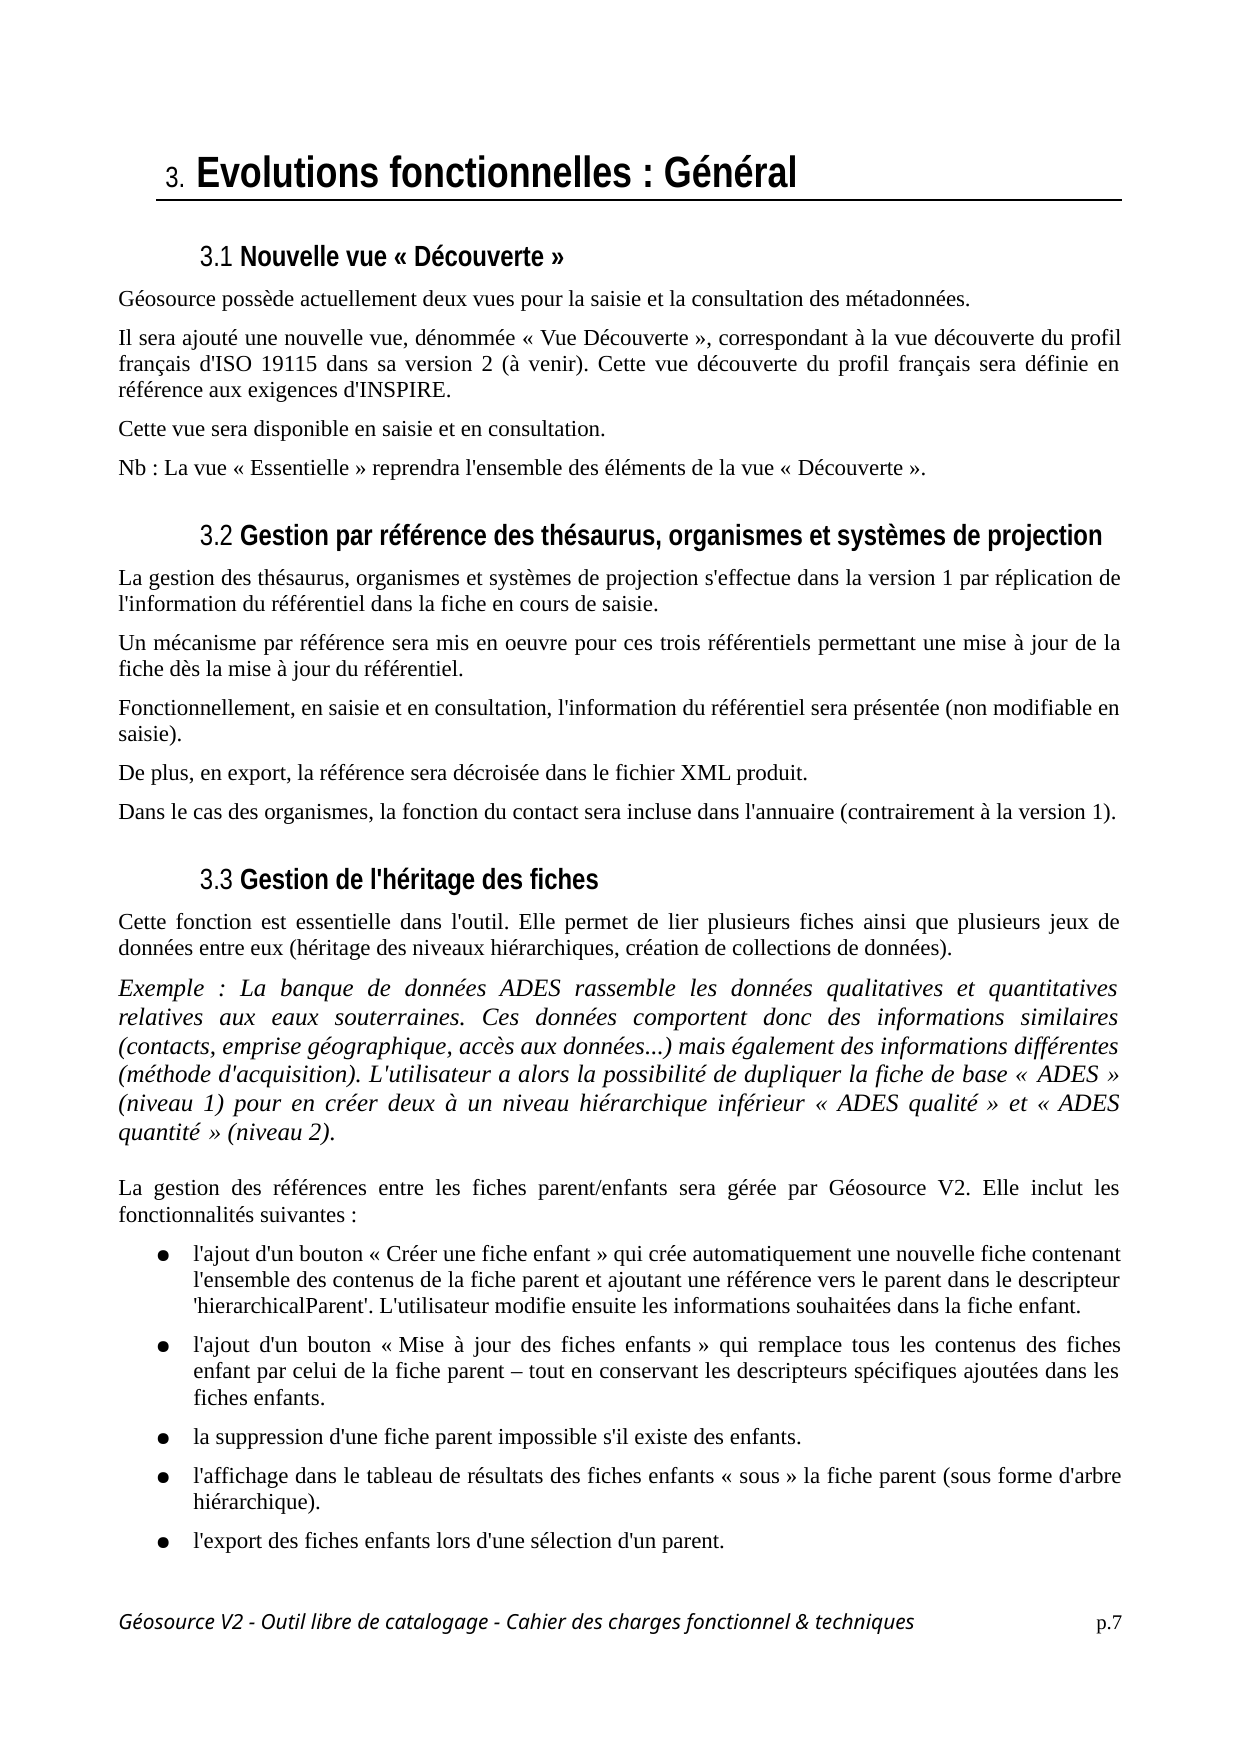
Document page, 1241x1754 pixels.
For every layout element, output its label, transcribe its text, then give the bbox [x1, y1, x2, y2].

subtitle Gestion par référence des thésaurus, organismes et systèmes de projection [193, 518, 1122, 551]
text Cette fonction est essentielle dans l'outil. Elle permet de lier plusieurs fiches ainsi que plusieurs jeux de données entre eux (héritage des niveaux hiérarchiques, création de collections de données). [118, 908, 1122, 961]
text La gestion des thésaurus, organismes et systèmes de projection s'effectue dans la version 1 par réplication de l'information du référentiel dans la fiche en cours de saisie. [118, 564, 1122, 616]
list l'export des fiches enfants lors d'une sélection d'un parent. [156, 1527, 1122, 1553]
text Il sera ajouté une nouvelle vue, dénommée « Vue Découverte », correspondant à la vue découverte du profil français d'ISO 19115 dans sa version 2 (à venir). Cette vue découverte du profil français sera définie en référence aux exigences d'INSPIRE. [118, 323, 1122, 403]
list la suppression d'une fiche parent impossible s'il existe des enfants. [156, 1423, 1122, 1449]
text Cette vue sera disponible en saisie et en consultation. [118, 415, 1122, 441]
list l'ajout d'un bouton « Mise à jour des fiches enfants » qui remplace tous les contenus des fiches enfant par celui de la fiche parent – tout en conservant les descripteurs spécifiques ajoutées dans les fiches enfants. [156, 1331, 1122, 1410]
subtitle Evolutions fonctionnelles : Général [156, 143, 1122, 199]
text Dans le cas des organismes, la fonction du contact sera incluse dans l'annuaire (contrairement à la version 1). [118, 798, 1122, 824]
text La gestion des références entre les fiches parent/enfants sera gérée par Géosource V2. Elle inclut les fonctionnalités suivantes : [118, 1174, 1122, 1227]
subtitle Gestion de l'héritage des fiches [193, 862, 1122, 896]
text Nb : La vue « Essentielle » reprendra l'ensemble des éléments de la vue « Découverte ». [118, 454, 1122, 480]
text Géosource possède actuellement deux vues pour la saisie et la consultation des métadonnées. [118, 285, 1122, 311]
text Fonctionnellement, en saisie et en consultation, l'information du référentiel sera présentée (non modifiable en saisie). [118, 694, 1122, 747]
text Exemple : La banque de données ADES rassemble les données qualitatives et quantitatives relatives aux eaux souterraines. Ces données comportent donc des informations similaires (contacts, emprise géographique, accès aux données...) mais également des informations différentes (méthode d'acquisition). L'utilisateur a alors la possibilité de dupliquer la fiche de base « ADES » (niveau 1) pour en créer deux à un niveau hiérarchique inférieur « ADES qualité » et « ADES quantité » (niveau 2). [118, 973, 1122, 1146]
list l'affichage dans le tableau de résultats des fiches enfants « sous » la fiche parent (sous forme d'arbre hiérarchique). [156, 1462, 1122, 1514]
list l'ajout d'un bouton « Créer une fiche enfant » qui crée automatiquement une nouvelle fiche contenant l'ensemble des contenus de la fiche parent et ajoutant une référence vers le parent dans le descripteur 'hierarchicalParent'. L'utilisateur modifie ensuite les informations souhaitées dans la fiche enfant. [156, 1240, 1122, 1319]
text Un mécanisme par référence sera mis en oeuvre pour ces trois référentiels permettant une mise à jour de la fiche dès la mise à jour du référentiel. [118, 629, 1122, 682]
subtitle Nouvelle vue « Découverte » [193, 239, 1122, 272]
text De plus, en export, la référence sera décroisée dans le fichier XML produit. [118, 759, 1122, 786]
